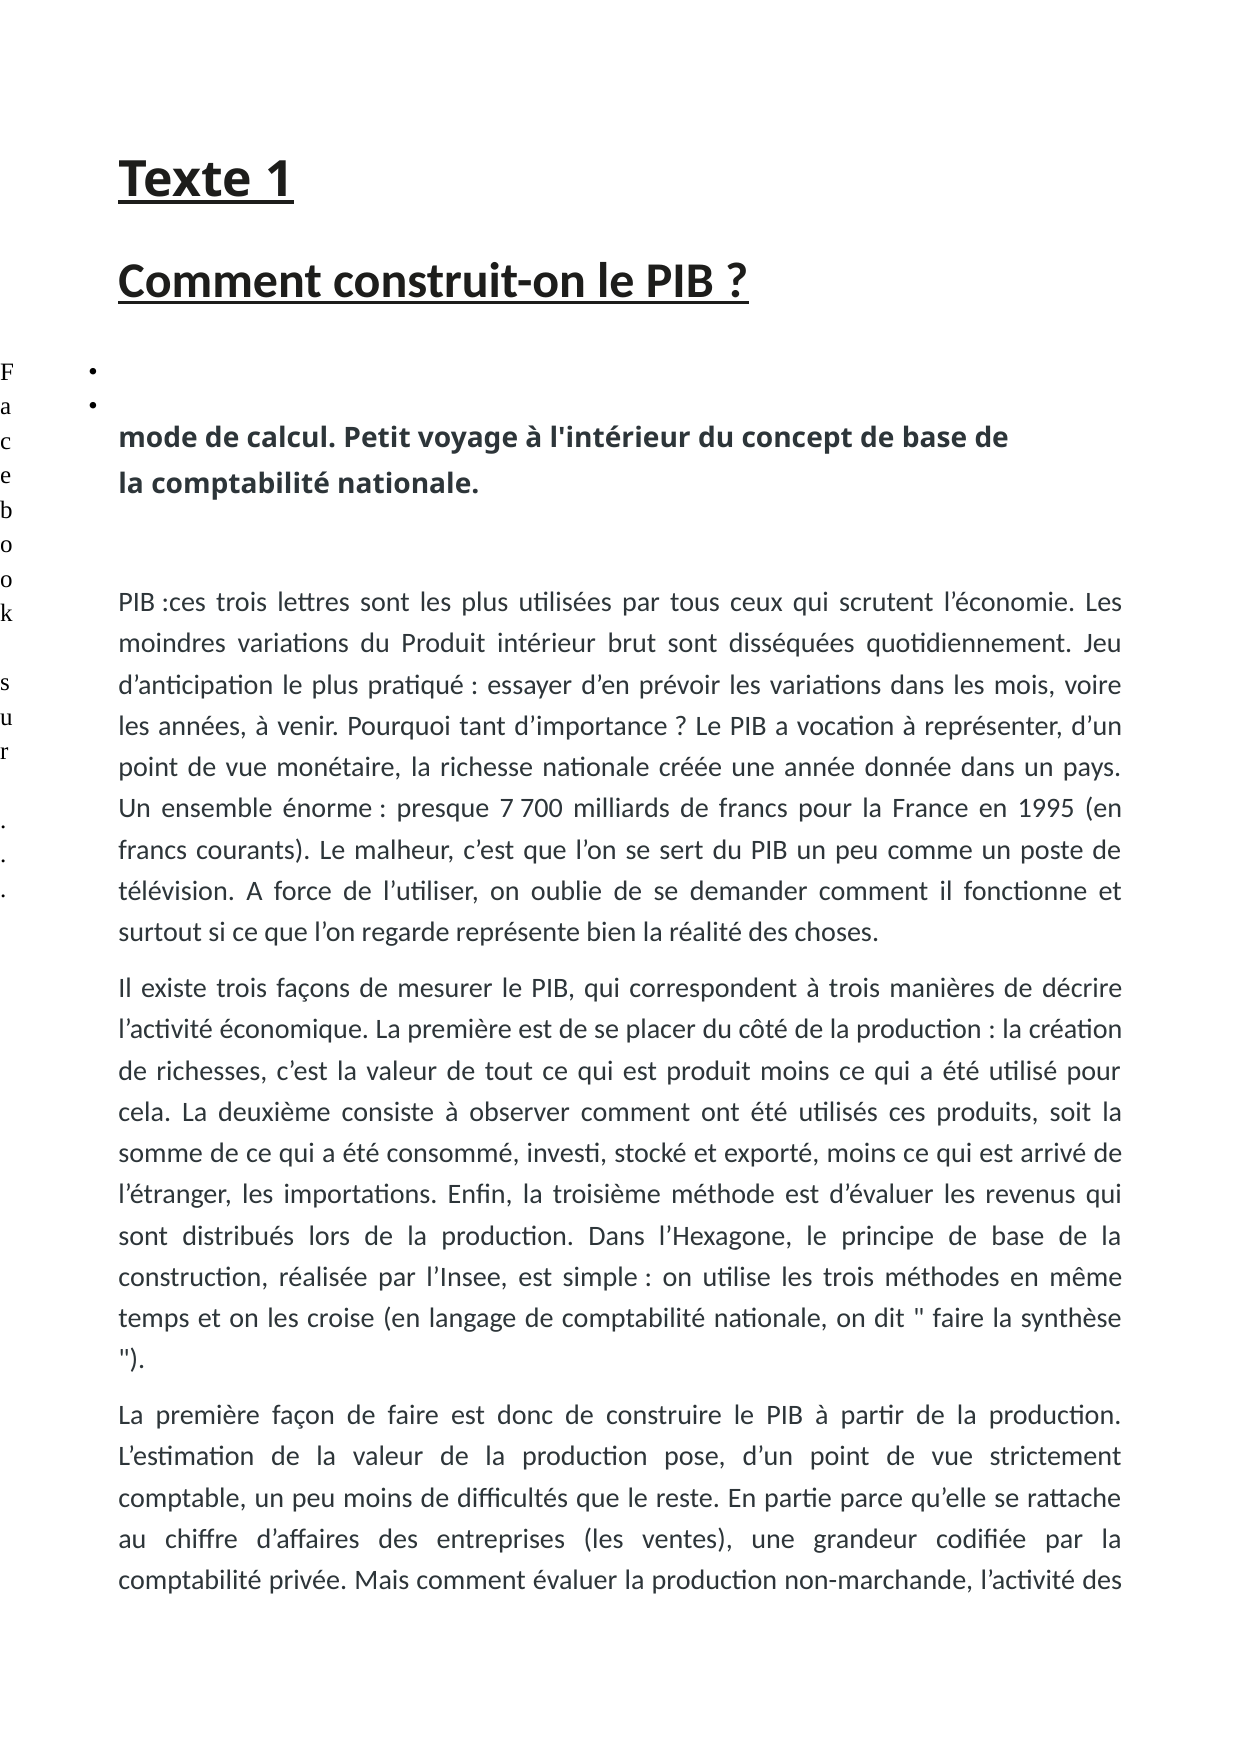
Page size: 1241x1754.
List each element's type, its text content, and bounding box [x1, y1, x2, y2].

text mode de calcul. Petit voyage à l'intérieur du concept de base de la comptabilité nationale. [118, 420, 1122, 502]
text Il existe trois façons de mesurer le PIB, qui correspondent à trois manières de décrire l’activité économique. La première est de se placer du côté de la production : la création de richesses, c’est la valeur de tout ce qui est produit moins ce qui a été utilisé pour cela. La deuxième consiste à observer comment ont été utilisés ces produits, soit la somme de ce qui a été consommé, investi, stocké et exporté, moins ce qui est arrivé de l’étranger, les importations. Enfin, la troisième méthode est d’évaluer les revenus qui sont distribués lors de la production. Dans l’Hexagone, le principe de base de la construction, réalisée par l’Insee, est simple : on utilise les trois méthodes en même temps et on les croise (en langage de comptabilité nationale, on dit " faire la synthèse "). [118, 970, 1122, 1376]
subtitle Texte 1 [118, 143, 1122, 211]
text PIB :ces trois lettres sont les plus utilisées par tous ceux qui scrutent l’économie. Les moindres variations du Produit intérieur brut sont disséquées quotidiennement. Jeu d’anticipation le plus pratiqué : essayer d’en prévoir les variations dans les mois, voire les années, à venir. Pourquoi tant d’importance ? Le PIB a vocation à représenter, d’un point de vue monétaire, la richesse nationale créée une année donnée dans un pays. Un ensemble énorme : presque 7 700 milliards de francs pour la France en 1995 (en francs courants). Le malheur, c’est que l’on se sert du PIB un peu comme un poste de télévision. A force de l’utiliser, on oublie de se demander comment il fonctionne et surtout si ce que l’on regarde représente bien la réalité des choses. [118, 584, 1122, 949]
subtitle Comment construit-on le PIB ? [118, 249, 1122, 310]
text La première façon de faire est donc de construire le PIB à partir de la production. L’estimation de la valeur de la production pose, d’un point de vue strictement comptable, un peu moins de difficultés que le reste. En partie parce qu’elle se rattache au chiffre d’affaires des entreprises (les ventes), une grandeur codifiée par la comptabilité privée. Mais comment évaluer la production non-marchande, l’activité des [118, 1397, 1122, 1597]
text A force de parler du PIB, on en oublie souvent sa signification et son [118, 357, 1215, 420]
